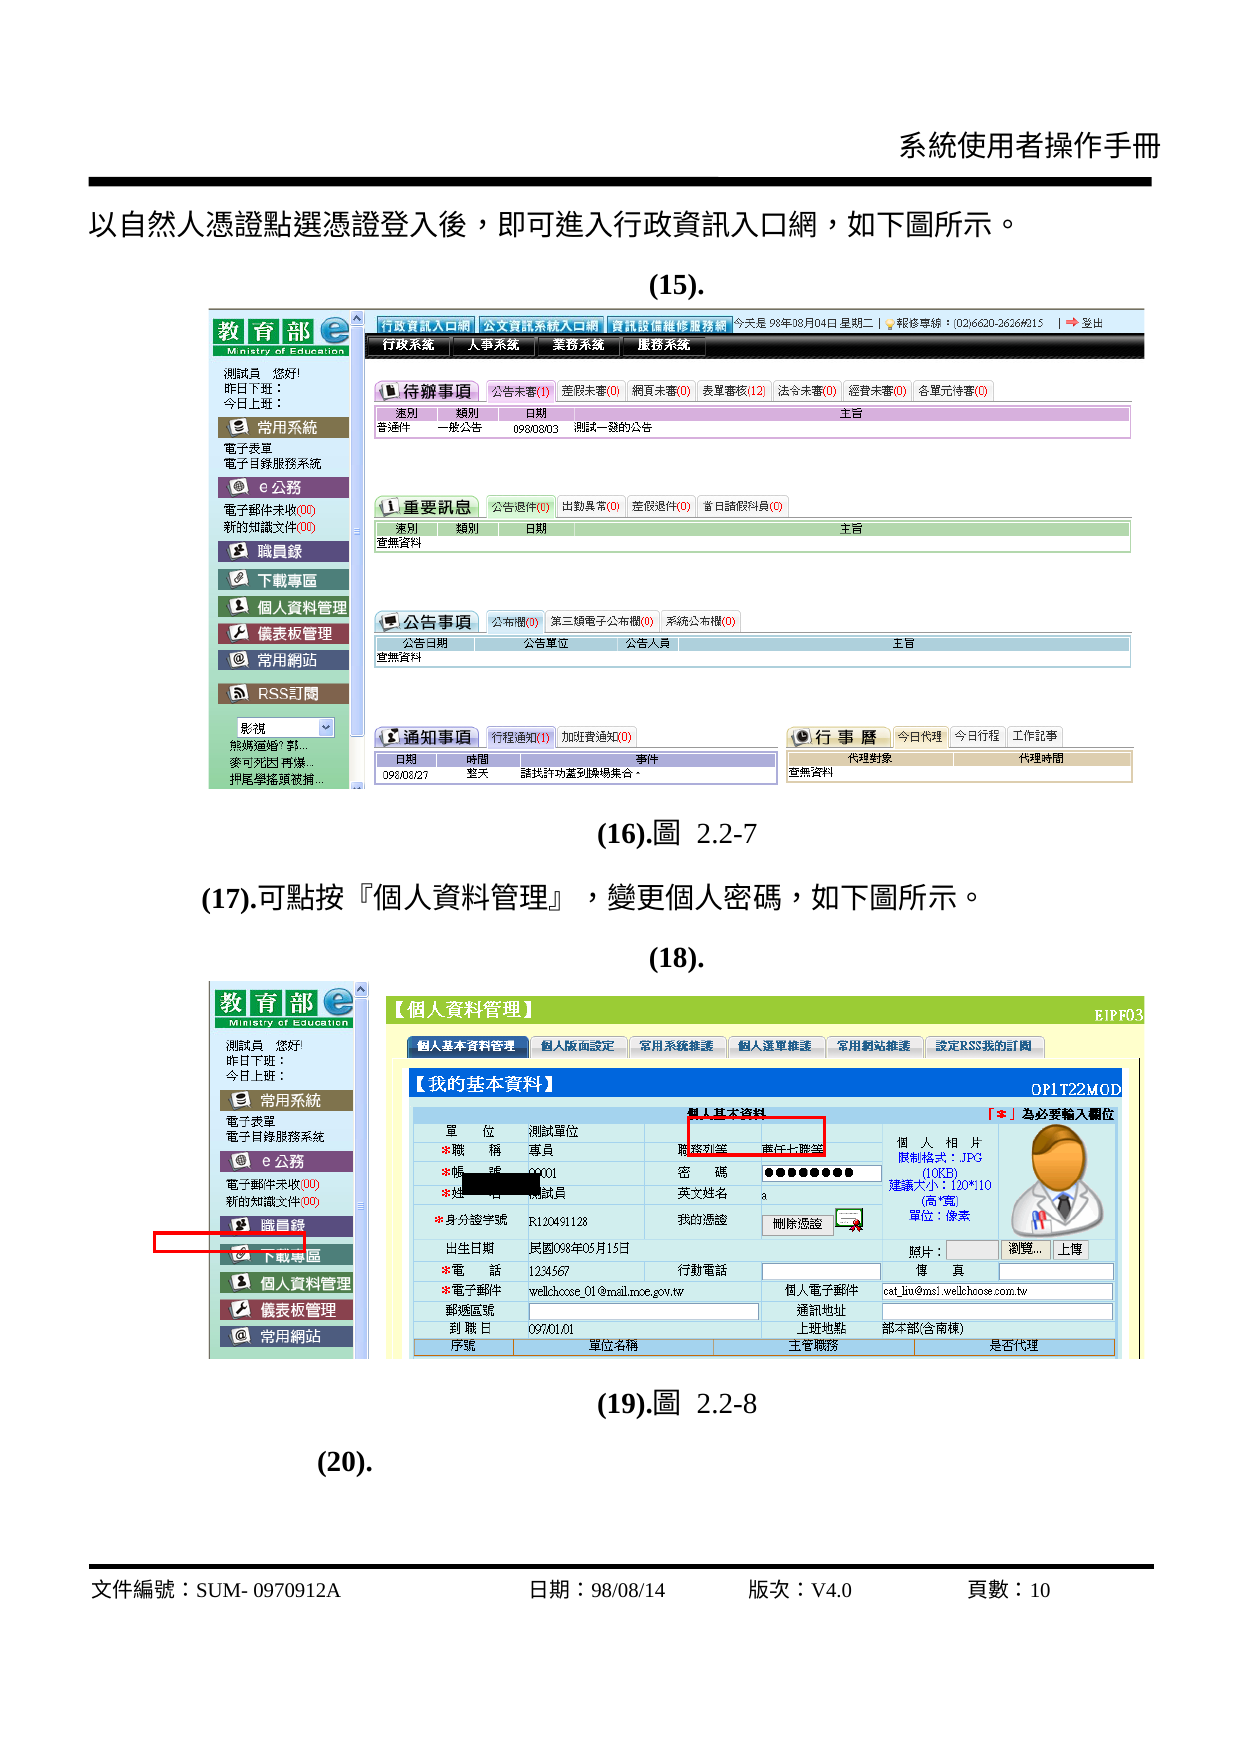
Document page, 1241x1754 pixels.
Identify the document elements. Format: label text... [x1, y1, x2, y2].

subtitle 圖 2.2‑7 [202, 809, 1152, 852]
subtitle 以自然人憑證點選憑證登入後，即可進入行政資訊入口網，如下圖所示。 [89, 202, 1152, 244]
subtitle 可點按『個人資料管理』，變更個人密碼，如下圖所示。 [201, 875, 1152, 917]
subtitle 圖 2.2‑8 [202, 1379, 1152, 1422]
